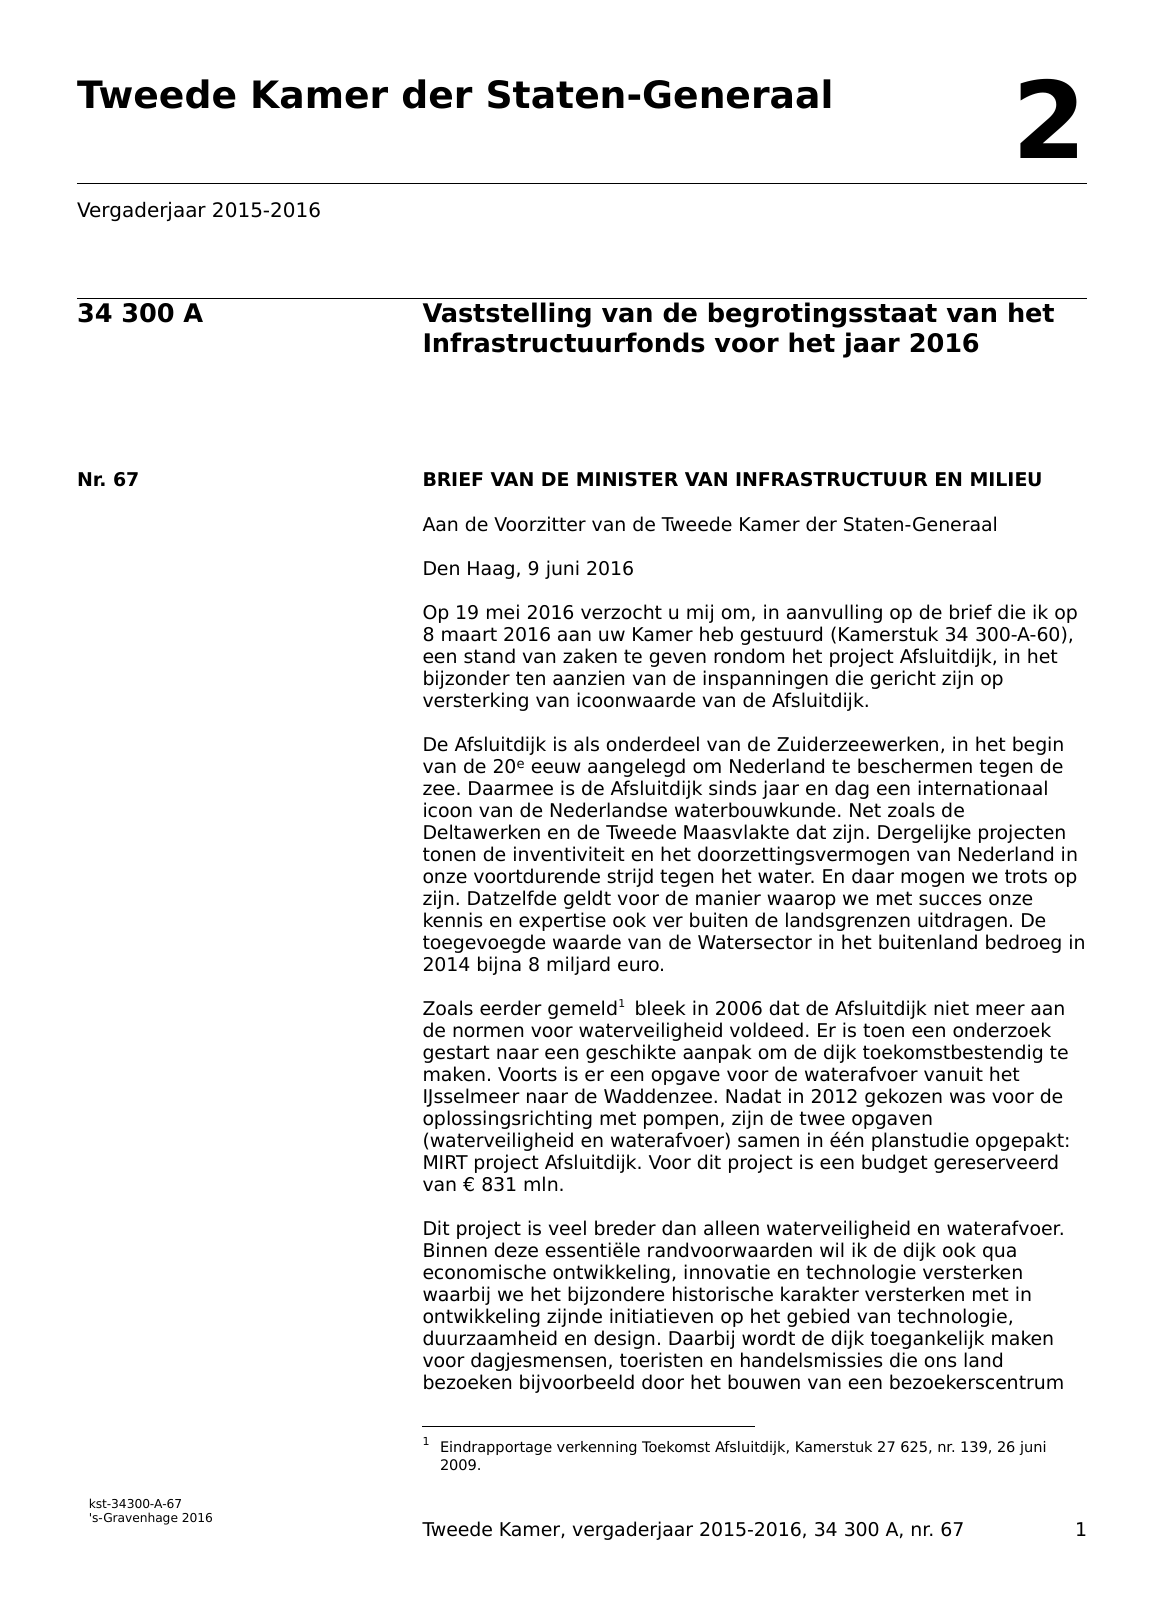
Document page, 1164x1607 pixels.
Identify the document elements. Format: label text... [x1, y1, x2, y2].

table_header Tweede Kamer der Staten-Generaal [77, 59, 886, 183]
text Aan de Voorzitter van de Tweede Kamer der Staten-Generaal [422, 513, 1087, 536]
text 's-Gravenhage 2016 [88, 1511, 323, 1525]
text kst-34300-A-67 [88, 1497, 323, 1511]
subtitle Nr. 67 BRIEF VAN DE MINISTER VAN INFRASTRUCTUUR EN MILIEU [77, 469, 1087, 491]
text Op 19 mei 2016 verzocht u mij om, in aanvulling op de brief die ik op 8 maart 2016 aan uw Kamer heb gestuurd (Kamerstuk 34 300-A-60), een stand van zaken te geven rondom het project Afsluitdijk, in het bijzonder ten aanzien van de inspanningen die gericht zijn op versterking van icoonwaarde van de Afsluitdijk. [422, 602, 1087, 712]
text Binnen deze essentiële randvoorwaarden wil ik de dijk ook qua economische ontwikkeling, innovatie en technologie versterken waarbij we het bijzondere historische karakter versterken met in ontwikkeling zijnde initiatieven op het gebied van technologie, duurzaamheid en design. Daarbij wordt de dijk toegankelijk maken voor dagjesmensen, toeristen en handelsmissies die ons land bezoeken bijvoorbeeld door het bouwen van een bezoekerscentrum [422, 1240, 1087, 1394]
table_header 2 [886, 59, 1087, 183]
text Dit project is veel breder dan alleen waterveiligheid en waterafvoer. [422, 1218, 1087, 1240]
text De Afsluitdijk is als onderdeel van de Zuiderzeewerken, in het begin van de 20e eeuw aangelegd om Nederland te beschermen tegen de zee. Daarmee is de Afsluitdijk sinds jaar en dag een internationaal icoon van de Nederlandse waterbouwkunde. Net zoals de Deltawerken en de Tweede Maasvlakte dat zijn. Dergelijke projecten tonen de inventiviteit en het doorzettingsvermogen van Nederland in onze voortdurende strijd tegen het water. En daar mogen we trots op zijn. Datzelfde geldt voor de manier waarop we met succes onze kennis en expertise ook ver buiten de landsgrenzen uitdragen. De toegevoegde waarde van de Watersector in het buitenland bedroeg in 2014 bijna 8 miljard euro. [422, 734, 1087, 976]
text Den Haag, 9 juni 2016 [422, 558, 1087, 580]
table_cell Vergaderjaar 2015-2016 [77, 184, 1087, 298]
subtitle 34 300 A Vaststelling van de begrotingsstaat van het Infrastructuurfonds voor het jaar 2016 [77, 299, 1087, 358]
text Zoals eerder gemeld bleek in 2006 dat de Afsluitdijk niet meer aan de normen voor waterveiligheid voldeed. Er is toen een onderzoek gestart naar een geschikte aanpak om de dijk toekomstbestendig te maken. Voorts is er een opgave voor de waterafvoer vanuit het IJsselmeer naar de Waddenzee. Nadat in 2012 gekozen was voor de oplossingsrichting met pompen, zijn de twee opgaven (waterveiligheid en waterafvoer) samen in één planstudie opgepakt: MIRT project Afsluitdijk. Voor dit project is een budget gereserveerd van € 831 mln. [422, 998, 1087, 1196]
text Eindrapportage verkenning Toekomst Afsluitdijk, Kamerstuk 27 625, nr. 139, 26 juni 2009. [422, 1435, 1087, 1474]
